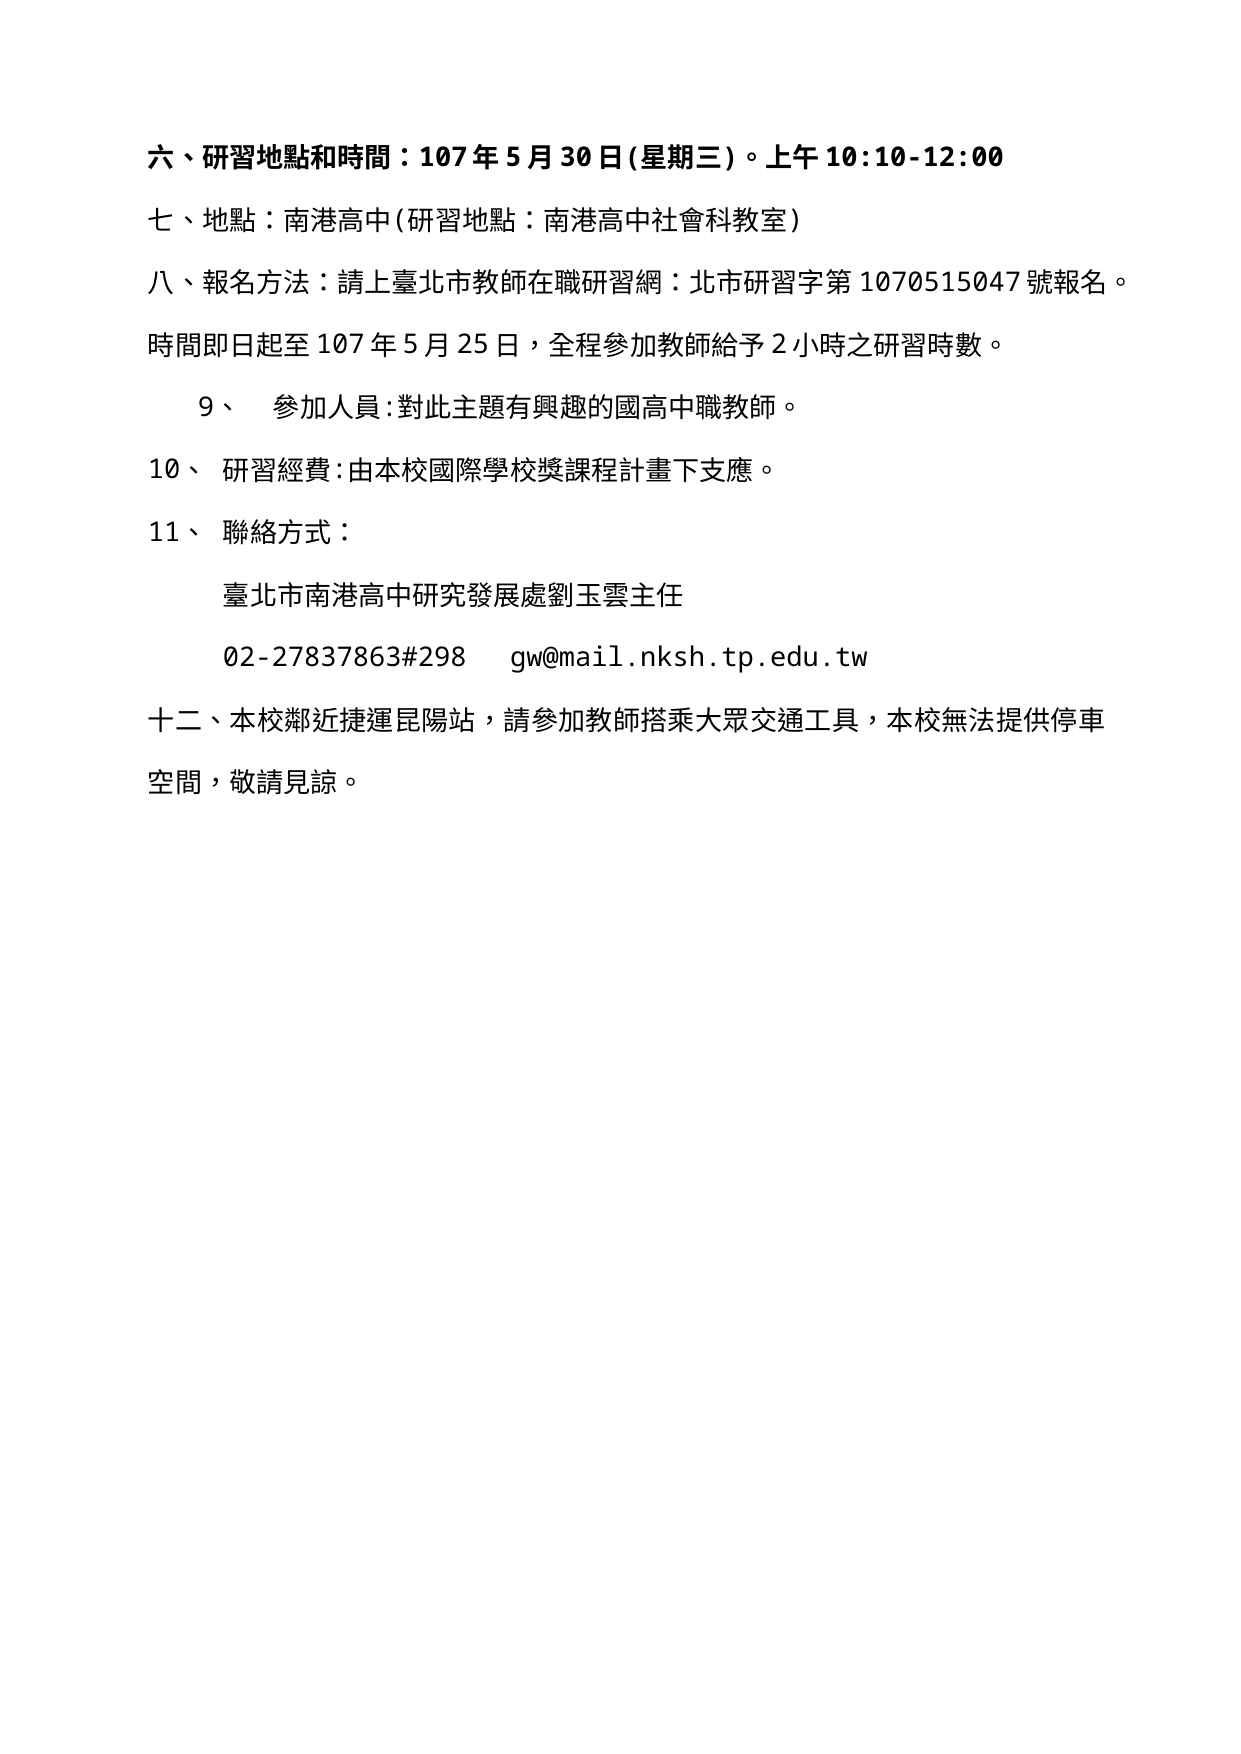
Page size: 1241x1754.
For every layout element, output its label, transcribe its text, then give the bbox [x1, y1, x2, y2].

list 聯絡方式： [148, 489, 1107, 551]
text 六、研習地點和時間：107年5月30日(星期三)。上午10:10-12:00 [148, 114, 1107, 176]
text 02-27837863#298 gw@mail.nksh.tp.edu.tw [223, 614, 1107, 676]
list 研習經費:由本校國際學校獎課程計畫下支應。 [148, 426, 1107, 489]
text 八、報名方法：請上臺北市教師在職研習網：北市研習字第1070515047號報名。時間即日起至107年5月25日，全程參加教師給予2小時之研習時數。 [148, 239, 1107, 364]
text 十二、本校鄰近捷運昆陽站，請參加教師搭乘大眾交通工具，本校無法提供停車空間，敬請見諒。 [148, 676, 1107, 801]
text 臺北市南港高中研究發展處劉玉雲主任 [223, 551, 1107, 614]
text 七、地點：南港高中(研習地點：南港高中社會科教室) [148, 176, 1107, 239]
list 參加人員:對此主題有興趣的國高中職教師。 [198, 364, 1107, 426]
